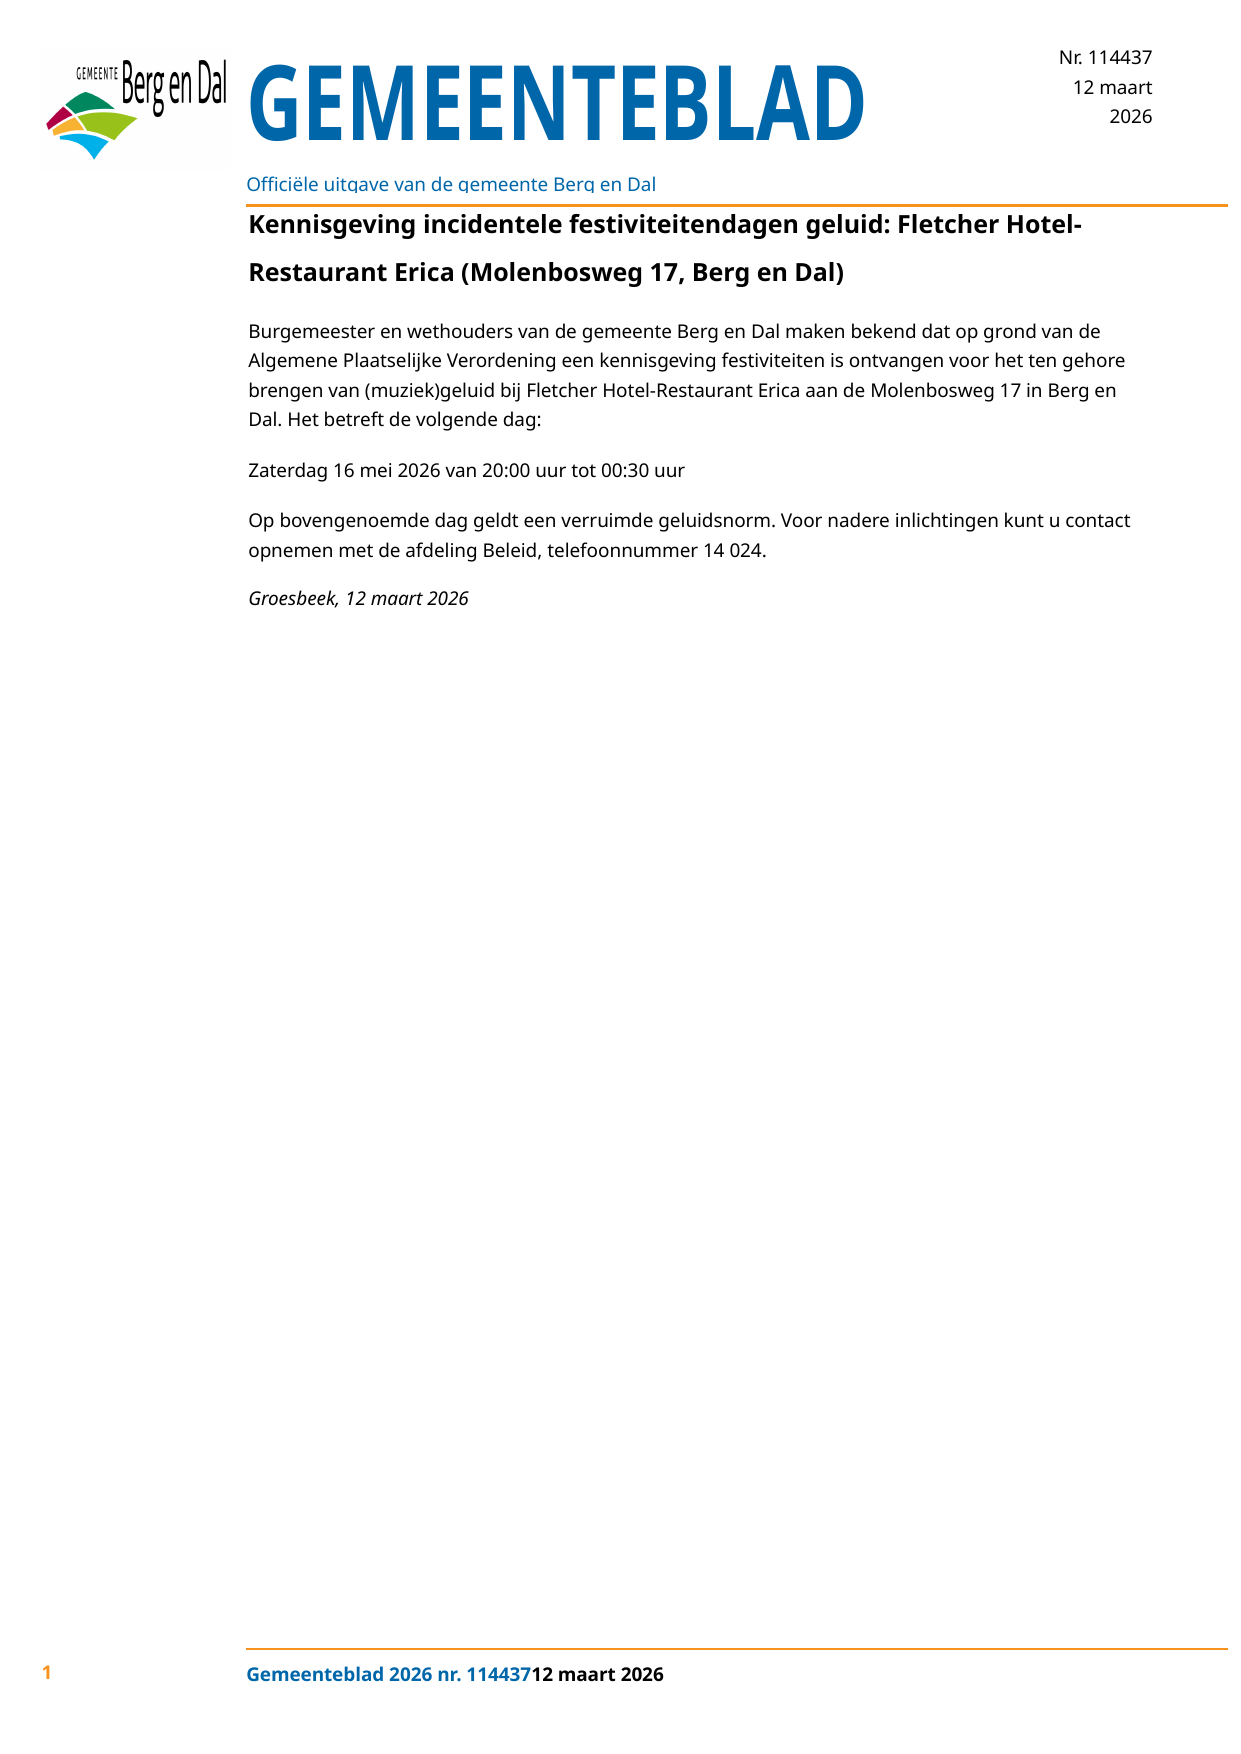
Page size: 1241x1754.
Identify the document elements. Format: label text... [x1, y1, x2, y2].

text Zaterdag 16 mei 2026 van 20:00 uur tot 00:30 uur [248, 457, 1152, 483]
text Kennisgeving incidentele festiviteitendagen geluid: Fletcher Hotel-Restaurant Erica (Molenbosweg 17, Berg en Dal) [248, 207, 1152, 288]
picture [41, 47, 231, 172]
text Burgemeester en wethouders van de gemeente Berg en Dal maken bekend dat op grond van de Algemene Plaatselijke Verordening een kennisgeving festiviteiten is ontvangen voor het ten gehore brengen van (muziek)geluid bij Fletcher Hotel-Restaurant Erica aan de Molenbosweg 17 in Berg en Dal. Het betreft de volgende dag: [248, 318, 1152, 432]
text Op bovengenoemde dag geldt een verruimde geluidsnorm. Voor nadere inlichtingen kunt u contact opnemen met de afdeling Beleid, telefoonnummer 14 024. [248, 507, 1152, 563]
text Groesbeek, 12 maart 2026 [248, 585, 1152, 611]
